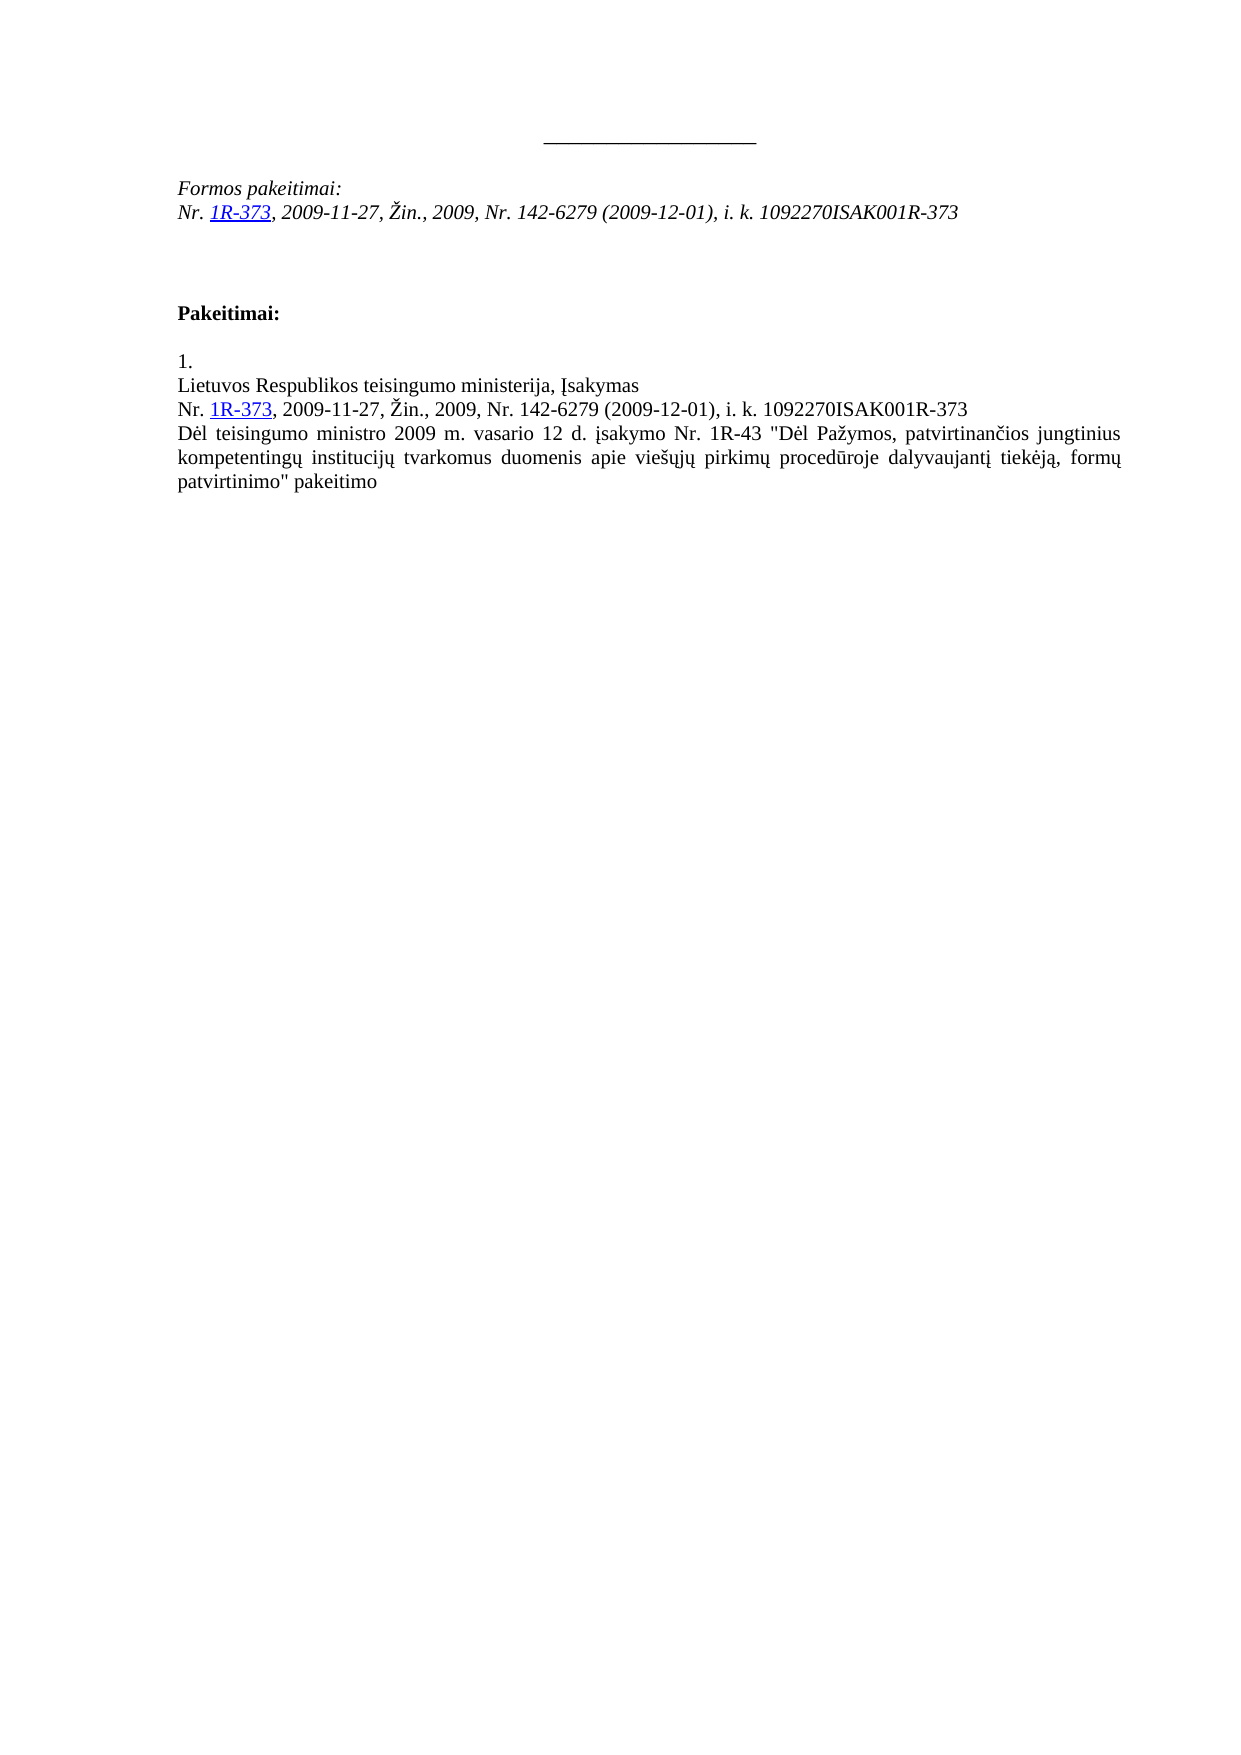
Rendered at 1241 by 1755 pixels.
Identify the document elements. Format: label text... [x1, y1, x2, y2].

text Nr. 1R-373, 2009-11-27, Žin., 2009, Nr. 142-6279 (2009-12-01), i. k. 1092270ISAK001R-373 [177, 397, 1122, 421]
text 1. [177, 349, 1122, 373]
text _________________ [177, 118, 1122, 147]
text Formos pakeitimai: [177, 176, 1122, 200]
text Lietuvos Respublikos teisingumo ministerija, Įsakymas [177, 373, 1122, 397]
text Nr. 1R-373, 2009-11-27, Žin., 2009, Nr. 142-6279 (2009-12-01), i. k. 1092270ISAK001R-373 [177, 200, 1122, 224]
text Dėl teisingumo ministro 2009 m. vasario 12 d. įsakymo Nr. 1R-43 "Dėl Pažymos, patvirtinančios jungtinius kompetentingų institucijų tvarkomus duomenis apie viešųjų pirkimų procedūroje dalyvaujantį tiekėją, formų patvirtinimo" pakeitimo [177, 421, 1122, 493]
text Pakeitimai: [177, 301, 1122, 325]
